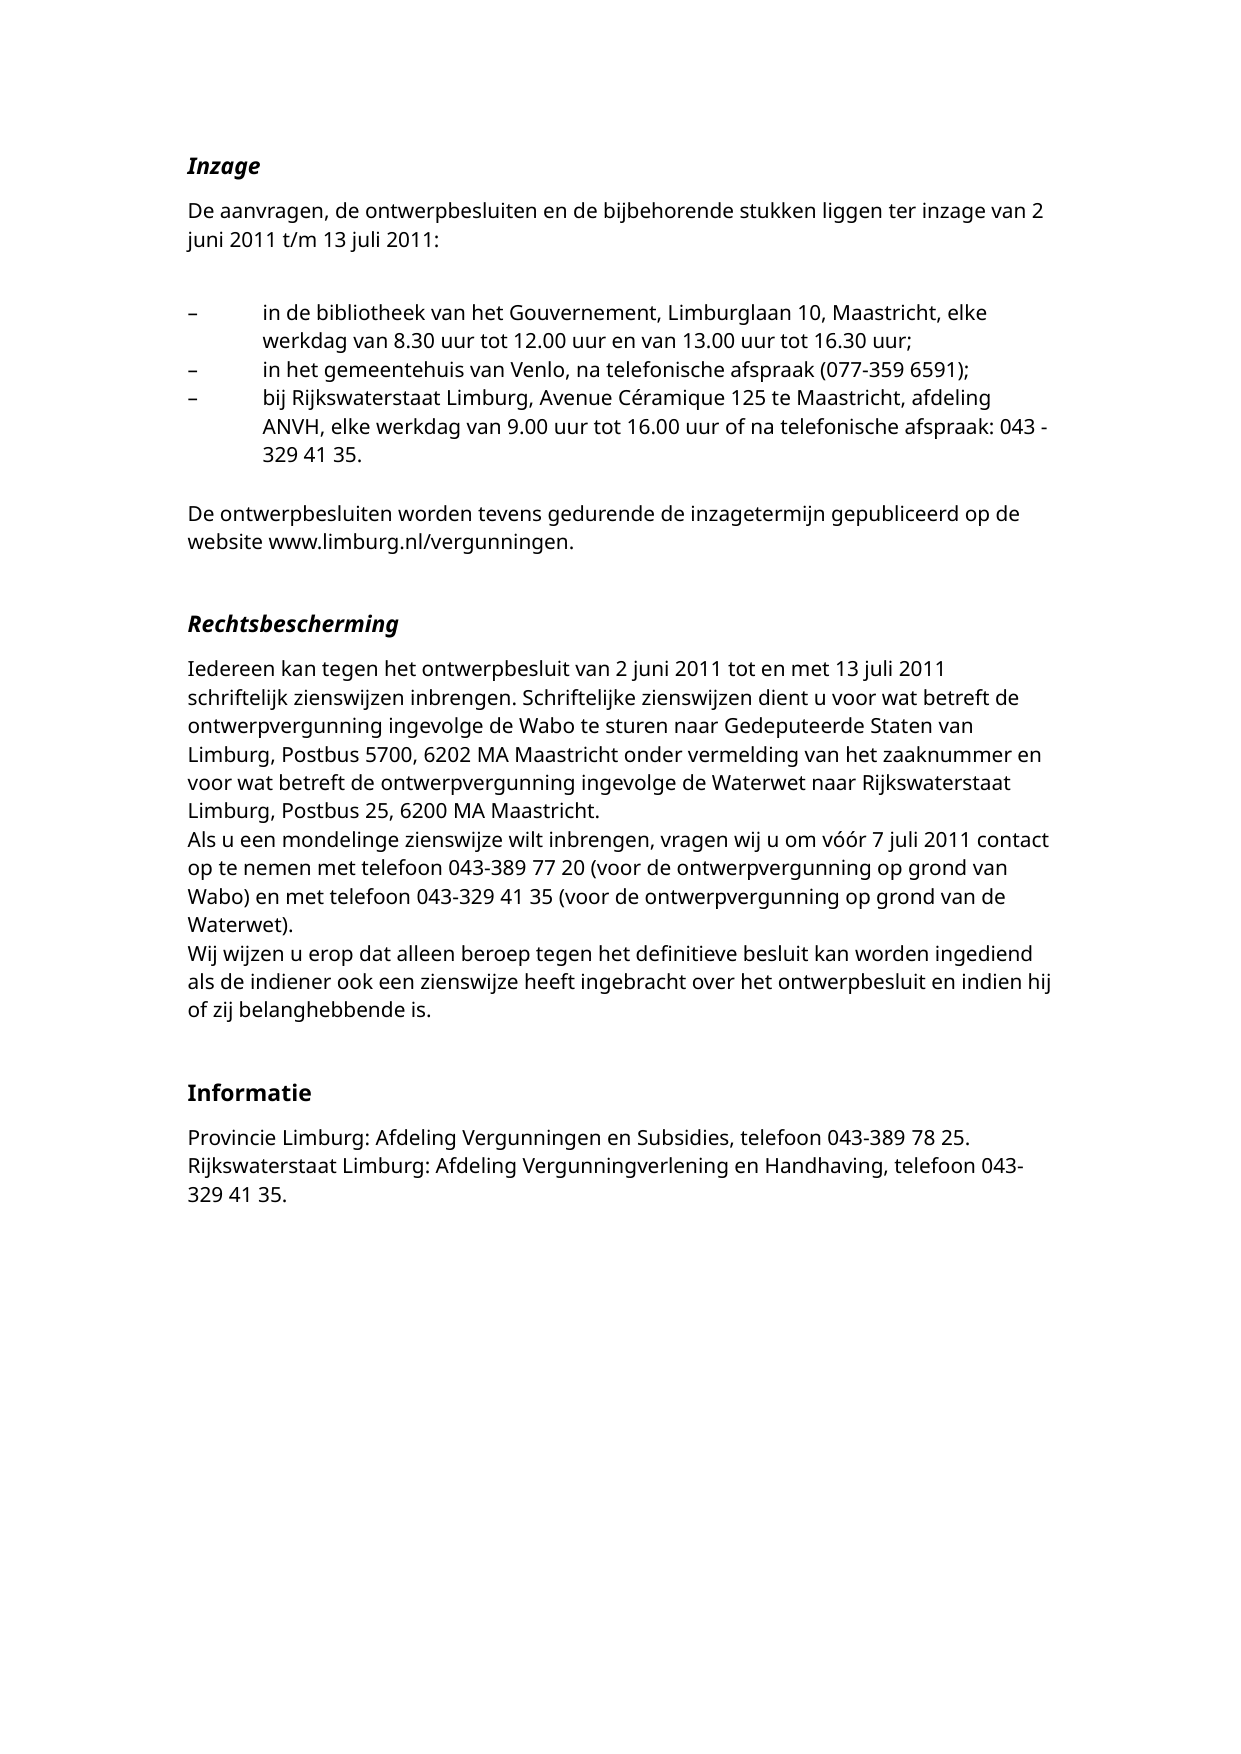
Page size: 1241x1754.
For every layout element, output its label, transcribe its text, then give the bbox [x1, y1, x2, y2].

text Wij wijzen u erop dat alleen beroep tegen het definitieve besluit kan worden ingediend als de indiener ook een zienswijze heeft ingebracht over het ontwerpbesluit en indien hij of zij belanghebbende is. [187, 939, 1053, 1024]
text Provincie Limburg: Afdeling Vergunningen en Subsidies, telefoon 043-389 78 25. [187, 1123, 1053, 1151]
list in de bibliotheek van het Gouvernement, Limburglaan 10, Maastricht, elke werkdag van 8.30 uur tot 12.00 uur en van 13.00 uur tot 16.30 uur; [187, 298, 1053, 355]
text Als u een mondelinge zienswijze wilt inbrengen, vragen wij u om vóór 7 juli 2011 contact op te nemen met telefoon 043-389 77 20 (voor de ontwerpvergunning op grond van Wabo) en met telefoon 043-329 41 35 (voor de ontwerpvergunning op grond van de Waterwet). [187, 825, 1053, 939]
list in het gemeentehuis van Venlo, na telefonische afspraak (077-359 6591); [187, 355, 1053, 383]
text Iedereen kan tegen het ontwerpbesluit van 2 juni 2011 tot en met 13 juli 2011 schriftelijk zienswijzen inbrengen. Schriftelijke zienswijzen dient u voor wat betreft de ontwerpvergunning ingevolge de Wabo te sturen naar Gedeputeerde Staten van Limburg, Postbus 5700, 6202 MA Maastricht onder vermelding van het zaaknummer en voor wat betreft de ontwerpvergunning ingevolge de Waterwet naar Rijkswaterstaat Limburg, Postbus 25, 6200 MA Maastricht. [187, 654, 1053, 825]
subtitle Informatie [187, 1077, 1053, 1108]
list bij Rijkswaterstaat Limburg, Avenue Céramique 125 te Maastricht, afdeling ANVH, elke werkdag van 9.00 uur tot 16.00 uur of na telefonische afspraak: 043 - 329 41 35. [187, 383, 1053, 469]
text Rijkswaterstaat Limburg: Afdeling Vergunningverlening en Handhaving, telefoon 043-329 41 35. [187, 1151, 1053, 1208]
text De aanvragen, de ontwerpbesluiten en de bijbehorende stukken liggen ter inzage van 2 juni 2011 t/m 13 juli 2011: [187, 196, 1053, 253]
text De ontwerpbesluiten worden tevens gedurende de inzagetermijn gepubliceerd op de website www.limburg.nl/vergunningen. [187, 499, 1053, 556]
subtitle Rechtsbescherming [187, 608, 1053, 639]
subtitle Inzage [187, 150, 1053, 181]
